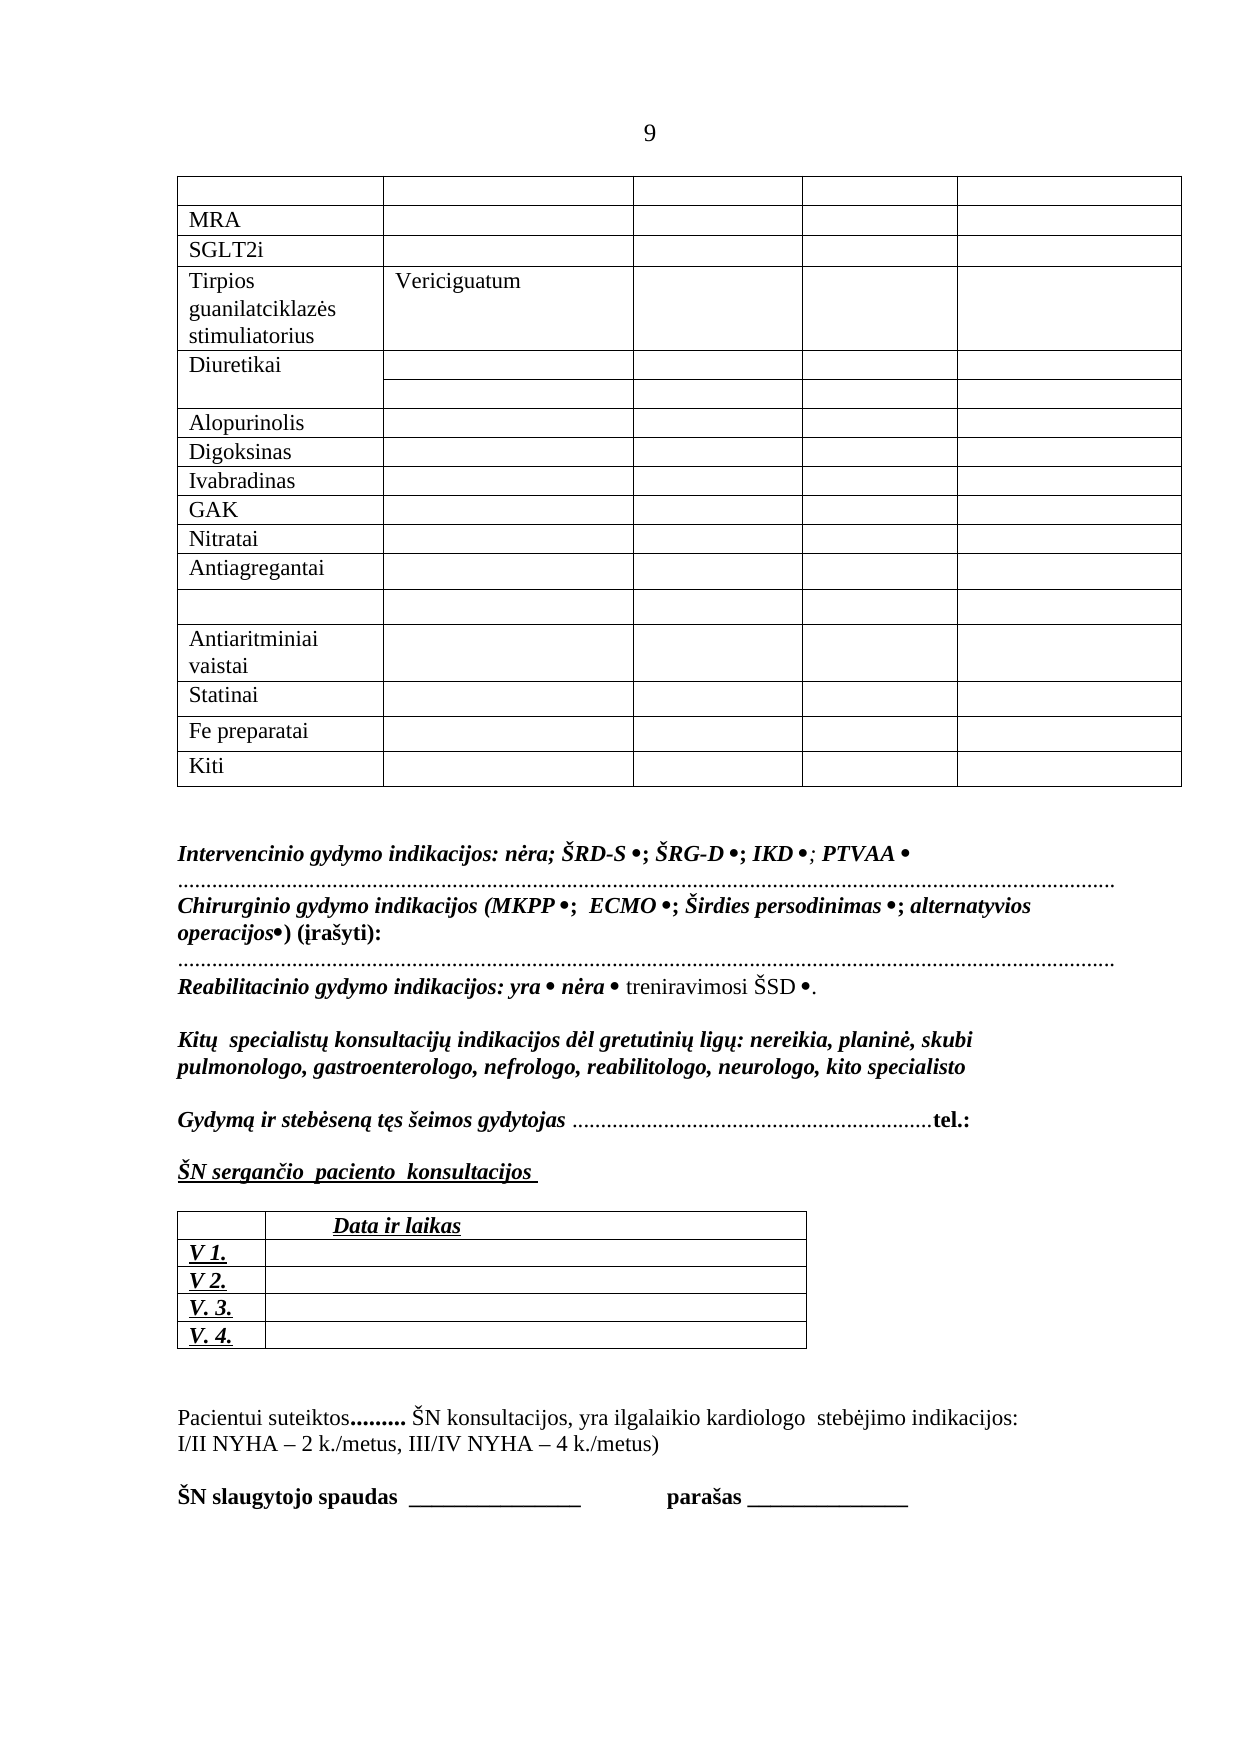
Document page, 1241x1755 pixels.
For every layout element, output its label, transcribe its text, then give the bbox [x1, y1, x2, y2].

table_cell Tirpios guanilatciklazės stimuliatorius [178, 267, 383, 350]
table_cell Nitratai [178, 525, 383, 553]
table_cell [958, 625, 1181, 681]
table_cell [266, 1322, 806, 1348]
table_cell [384, 438, 633, 466]
table_cell [803, 682, 957, 716]
table_cell [803, 351, 957, 379]
table_cell [384, 467, 633, 495]
table_cell V. 4. [178, 1322, 265, 1348]
text I/II NYHA – 2 k./metus, III/IV NYHA – 4 k./metus) [177, 1431, 1122, 1457]
table_cell V 1. [178, 1240, 265, 1266]
table_cell Antiagregantai [178, 554, 383, 588]
table_cell Digoksinas [178, 438, 383, 466]
table_cell [384, 236, 633, 266]
table_cell [634, 177, 802, 204]
table_cell [634, 206, 802, 235]
table_header Data ir laikas [266, 1212, 806, 1238]
text ŠN slaugytojo spaudas _______________ parašas ______________ [177, 1483, 1122, 1509]
table_cell [958, 590, 1181, 623]
table_cell Antiaritminiai vaistai [178, 625, 383, 681]
table_cell [384, 554, 633, 588]
table_cell [958, 496, 1181, 524]
table_cell GAK [178, 496, 383, 524]
table_cell [958, 717, 1181, 751]
text pulmonologo, gastroenterologo, nefrologo, reabilitologo, neurologo, kito specialisto [177, 1053, 1122, 1079]
table_cell [958, 438, 1181, 466]
table_cell [634, 267, 802, 350]
table_cell [803, 438, 957, 466]
table_cell [634, 380, 802, 408]
table_cell [178, 177, 383, 204]
table_cell [634, 236, 802, 266]
table_cell [634, 438, 802, 466]
table_cell [634, 496, 802, 524]
table_cell Fe preparatai [178, 717, 383, 751]
text Gydymą ir stebėseną tęs šeimos gydytojas ...............................................................tel.: [177, 1106, 1122, 1132]
table_cell [384, 752, 633, 786]
table_cell [266, 1267, 806, 1293]
table_cell [178, 590, 383, 623]
table_cell [384, 409, 633, 437]
table_cell [384, 206, 633, 235]
table_cell [803, 717, 957, 751]
table_cell [803, 409, 957, 437]
table_cell V. 3. [178, 1294, 265, 1321]
table_cell [803, 236, 957, 266]
table_header [178, 1212, 265, 1238]
table_cell [958, 380, 1181, 408]
text .................................................................................................................................................................... [177, 945, 1122, 971]
table_cell [803, 380, 957, 408]
table_cell Ivabradinas [178, 467, 383, 495]
table_cell [958, 206, 1181, 235]
table_cell [384, 590, 633, 623]
table_cell [803, 590, 957, 623]
text Reabilitacinio gydymo indikacijos: yra  nėra  treniravimosi ŠSD . [177, 971, 1122, 1000]
table_cell [384, 525, 633, 553]
table_cell [384, 177, 633, 204]
table_cell [803, 752, 957, 786]
table_cell Vericiguatum [384, 267, 633, 350]
table_cell [958, 177, 1181, 204]
table_cell Statinai [178, 682, 383, 716]
table_cell [958, 525, 1181, 553]
text Kitų specialistų konsultacijų indikacijos dėl gretutinių ligų: nereikia, planinė, skubi [177, 1027, 1122, 1053]
table_cell [266, 1294, 806, 1321]
table_cell [384, 682, 633, 716]
table_cell [634, 590, 802, 623]
table_cell [803, 496, 957, 524]
table_cell V 2. [178, 1267, 265, 1293]
table_cell [634, 717, 802, 751]
table_cell [384, 717, 633, 751]
table_cell [958, 467, 1181, 495]
text Pacientui suteiktos......... ŠN konsultacijos, yra ilgalaikio kardiologo stebėjimo indikacijos: [177, 1402, 1122, 1431]
table_cell MRA [178, 206, 383, 235]
table_cell [958, 351, 1181, 379]
table_cell [803, 177, 957, 204]
table_cell [634, 554, 802, 588]
table_cell [958, 267, 1181, 350]
table_cell [803, 206, 957, 235]
table_cell Kiti [178, 752, 383, 786]
table_cell Diuretikai [178, 351, 383, 408]
table_cell [634, 467, 802, 495]
table_cell [958, 409, 1181, 437]
table_cell [384, 380, 633, 408]
text Intervencinio gydymo indikacijos: nėra; ŠRD-S ; ŠRG-D ; IKD ; PTVAA  [177, 840, 1122, 866]
table_cell [634, 409, 802, 437]
table_cell [384, 351, 633, 379]
table_cell [803, 625, 957, 681]
table_cell [958, 682, 1181, 716]
text Chirurginio gydymo indikacijos (MKPP ; ECMO ; Širdies persodinimas ; alternatyvios operacijos) (įrašyti): [177, 892, 1122, 945]
table_cell [803, 554, 957, 588]
table_cell [634, 351, 802, 379]
table_cell [634, 525, 802, 553]
table_cell SGLT2i [178, 236, 383, 266]
table_cell [958, 752, 1181, 786]
text ŠN sergančio paciento konsultacijos [177, 1158, 1122, 1185]
table_cell [803, 525, 957, 553]
text .................................................................................................................................................................... [177, 866, 1122, 892]
table_cell [634, 752, 802, 786]
table_cell [803, 467, 957, 495]
table_cell [266, 1240, 806, 1266]
table_cell [803, 267, 957, 350]
table_cell Alopurinolis [178, 409, 383, 437]
table_cell [958, 236, 1181, 266]
table_cell [958, 554, 1181, 588]
table_cell [384, 625, 633, 681]
table_cell [384, 496, 633, 524]
table_cell [634, 682, 802, 716]
table_cell [634, 625, 802, 681]
